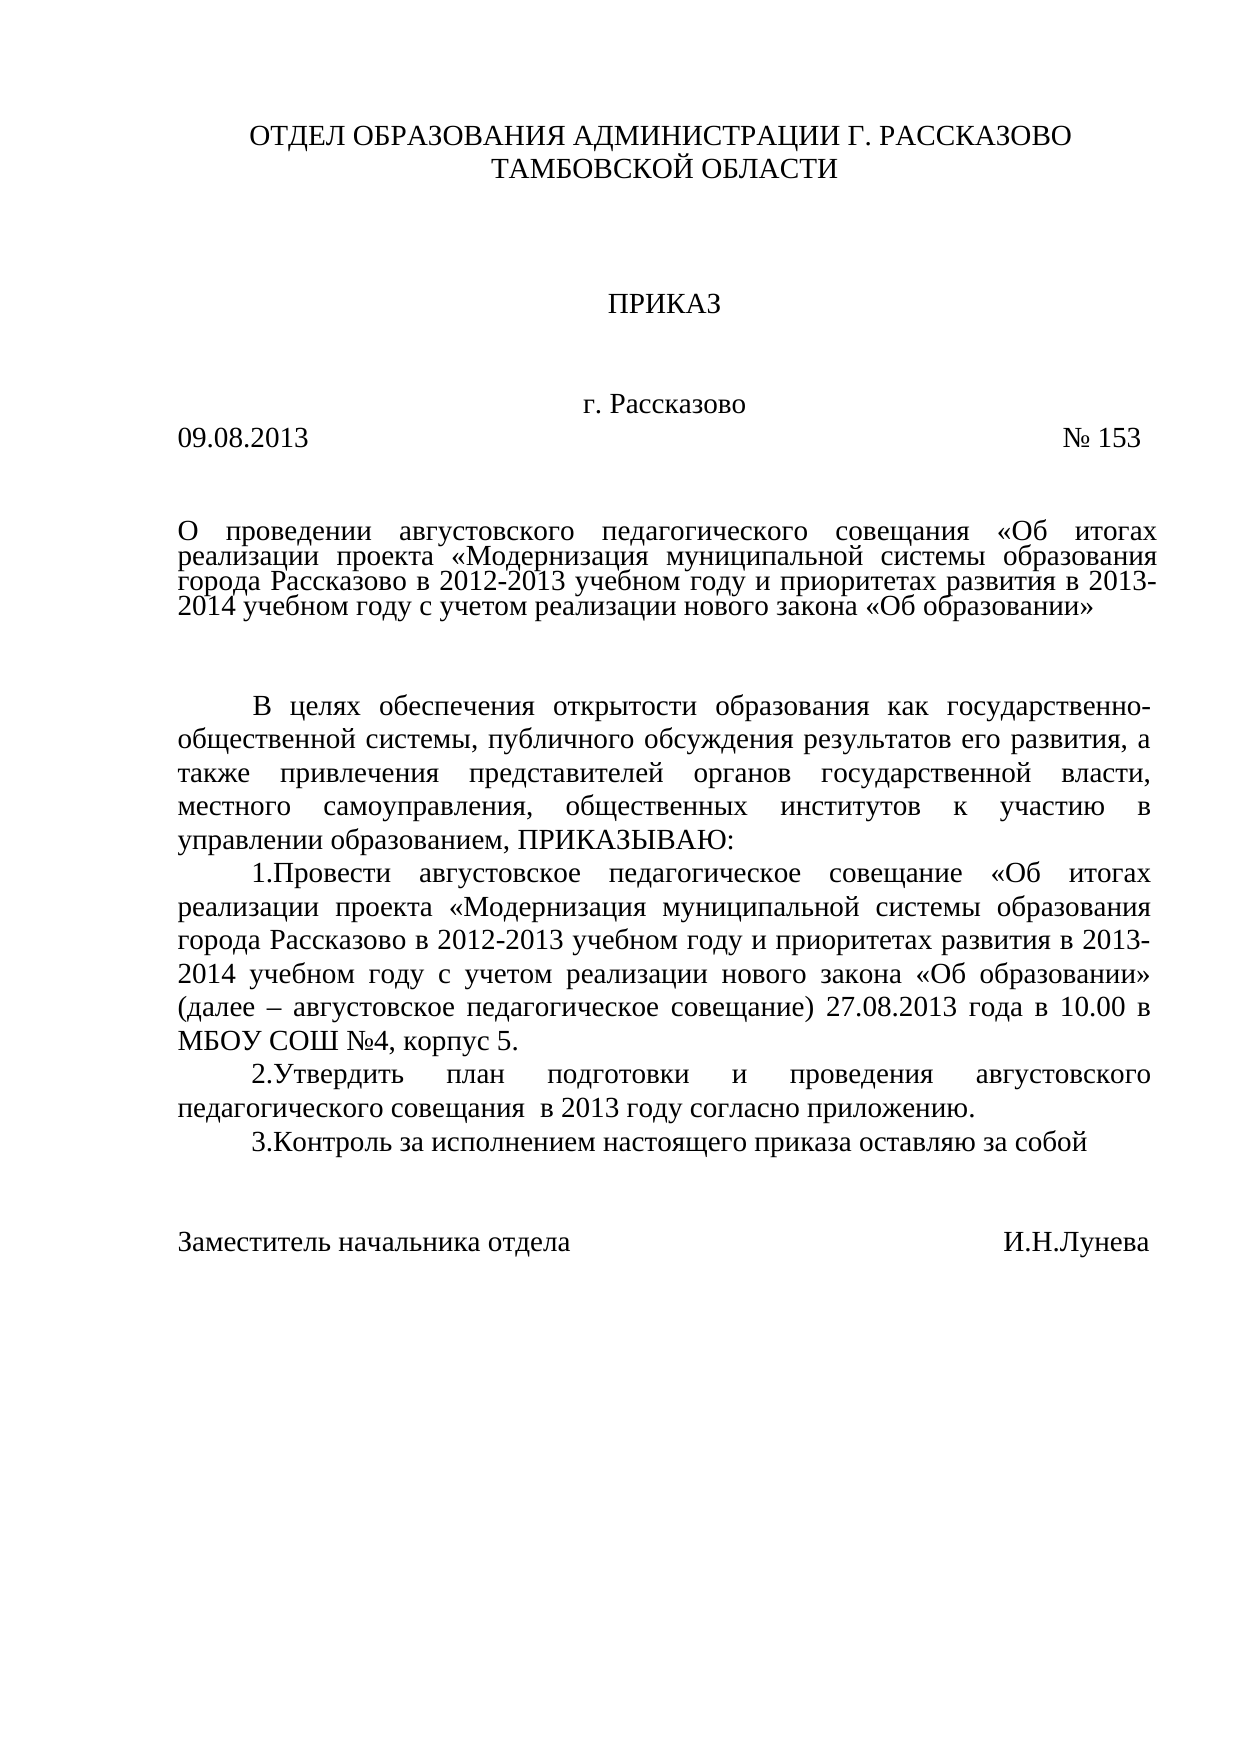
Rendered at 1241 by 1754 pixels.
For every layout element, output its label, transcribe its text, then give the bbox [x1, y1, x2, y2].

subtitle О проведении августовского педагогического совещания «Об итогах реализации проекта «Модернизация муниципальной системы образования города Рассказово в 2012-2013 учебном году и приоритетах развития в 2013-2014 учебном году с учетом реализации нового закона «Об образовании» [177, 521, 1158, 621]
text 3.Контроль за исполнением настоящего приказа оставляю за собой [177, 1124, 1152, 1157]
text В целях обеспечения открытости образования как государственно-общественной системы, публичного обсуждения результатов его развития, а также привлечения представителей органов государственной власти, местного самоуправления, общественных институтов к участию в управлении образованием, ПРИКАЗЫВАЮ: [177, 688, 1152, 855]
title 09.08.2013 № 153 [177, 420, 1152, 453]
title ПРИКАЗ [177, 286, 1152, 319]
text 2.Утвердить план подготовки и проведения августовского педагогического совещания в 2013 году согласно приложению. [177, 1057, 1152, 1124]
title Отдел образования администрации г. Рассказово [177, 118, 1152, 152]
title г. Рассказово [177, 386, 1152, 420]
title Тамбовской области [177, 152, 1152, 185]
text 1.Провести августовское педагогическое совещание «Об итогах реализации проекта «Модернизация муниципальной системы образования города Рассказово в 2012-2013 учебном году и приоритетах развития в 2013-2014 учебном году с учетом реализации нового закона «Об образовании» (далее – августовское педагогическое совещание) 27.08.2013 года в 10.00 в МБОУ СОШ №4, корпус 5. [177, 855, 1152, 1057]
text Заместитель начальника отдела И.Н.Лунева [177, 1224, 1152, 1258]
